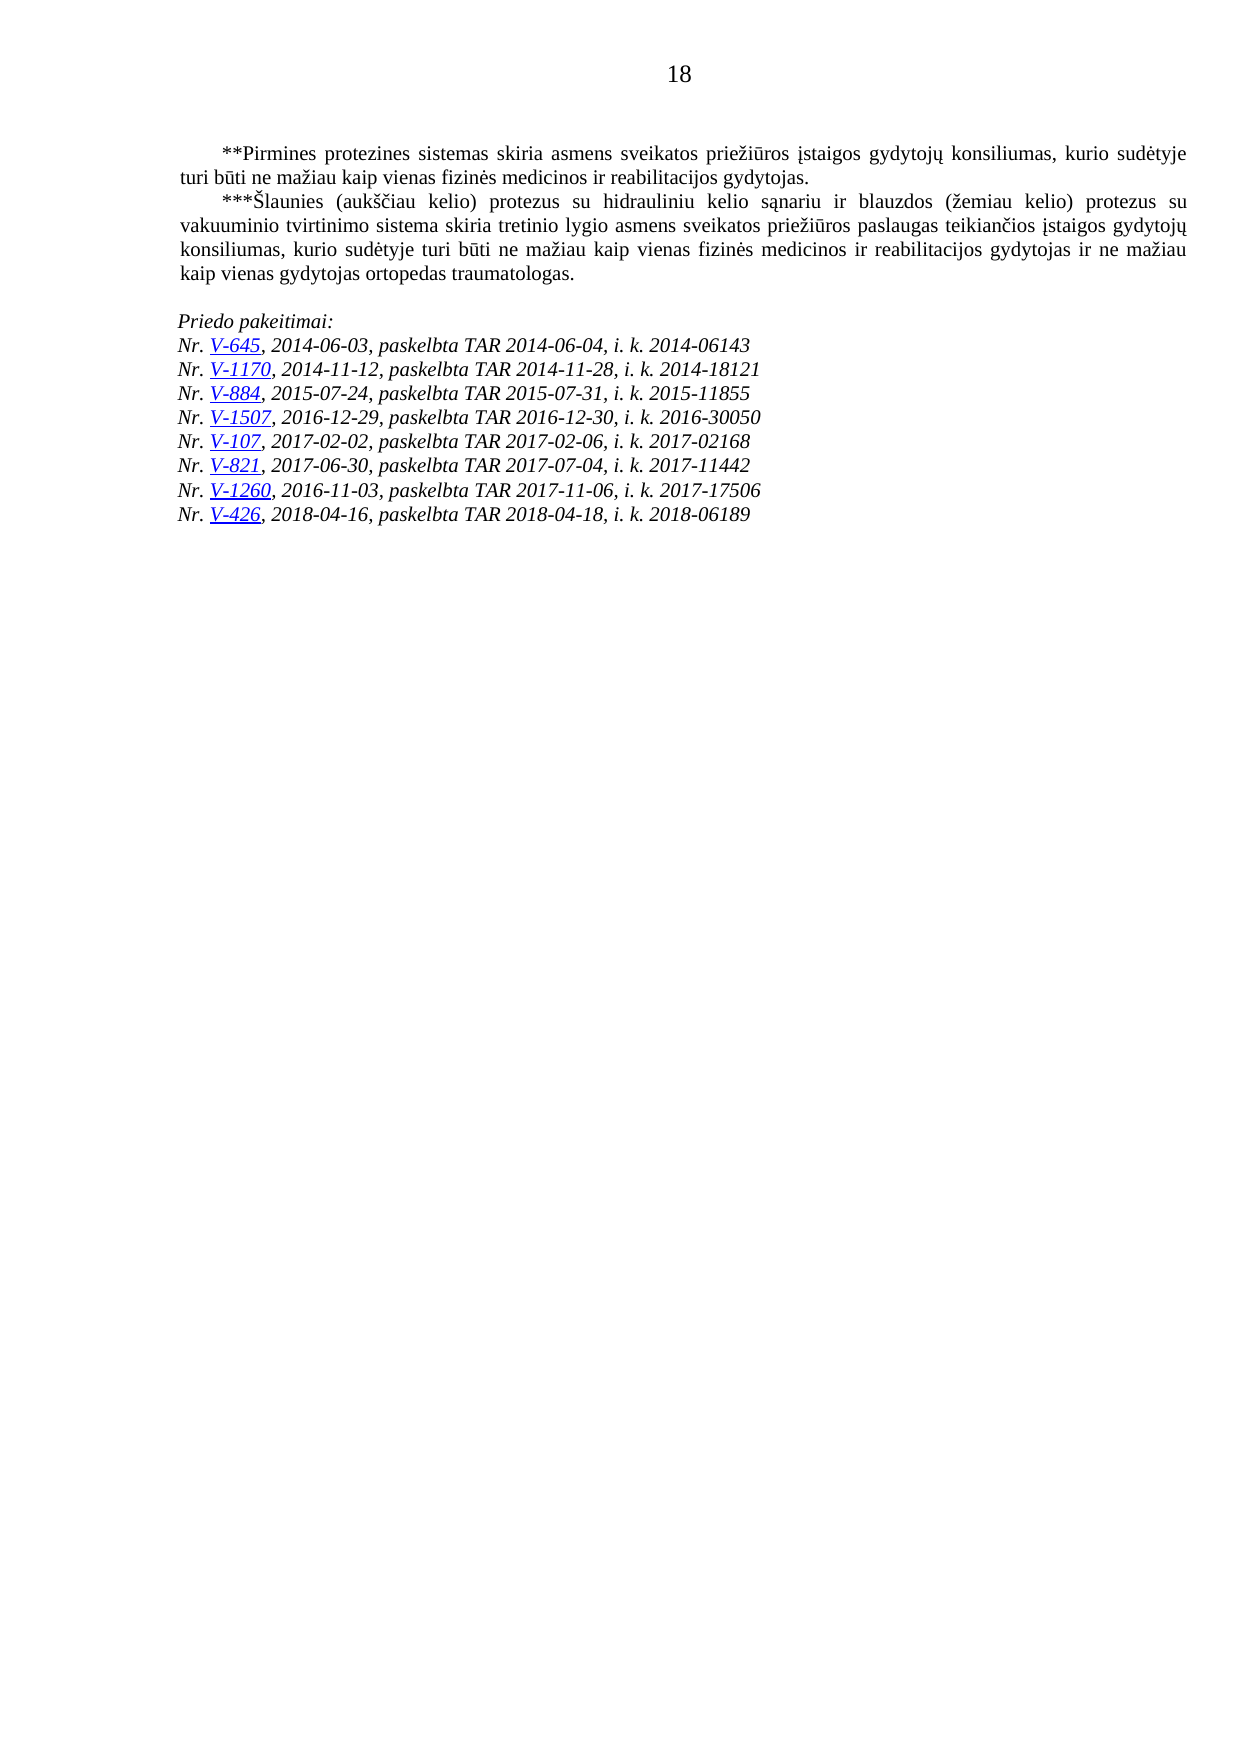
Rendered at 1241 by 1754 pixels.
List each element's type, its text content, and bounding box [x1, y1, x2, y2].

text Priedo pakeitimai: [177, 309, 1181, 333]
text ***Šlaunies (aukščiau kelio) protezus su hidrauliniu kelio sąnariu ir blauzdos (žemiau kelio) protezus su vakuuminio tvirtinimo sistema skiria tretinio lygio asmens sveikatos priežiūros paslaugas teikiančios įstaigos gydytojų konsiliumas, kurio sudėtyje turi būti ne mažiau kaip vienas fizinės medicinos ir reabilitacijos gydytojas ir ne mažiau kaip vienas gydytojas ortopedas traumatologas. [180, 189, 1188, 285]
text **Pirmines protezines sistemas skiria asmens sveikatos priežiūros įstaigos gydytojų konsiliumas, kurio sudėtyje turi būti ne mažiau kaip vienas fizinės medicinos ir reabilitacijos gydytojas. [180, 141, 1188, 189]
text Nr. V-821, 2017-06-30, paskelbta TAR 2017-07-04, i. k. 2017-11442 [177, 453, 1181, 477]
text Nr. V-1170, 2014-11-12, paskelbta TAR 2014-11-28, i. k. 2014-18121 [177, 357, 1181, 381]
text Nr. V-645, 2014-06-03, paskelbta TAR 2014-06-04, i. k. 2014-06143 [177, 333, 1181, 357]
text Nr. V-1507, 2016-12-29, paskelbta TAR 2016-12-30, i. k. 2016-30050 [177, 405, 1181, 429]
text Nr. V-107, 2017-02-02, paskelbta TAR 2017-02-06, i. k. 2017-02168 [177, 429, 1181, 453]
text Nr. V-426, 2018-04-16, paskelbta TAR 2018-04-18, i. k. 2018-06189 [177, 502, 1181, 526]
text Nr. V-884, 2015-07-24, paskelbta TAR 2015-07-31, i. k. 2015-11855 [177, 381, 1181, 405]
text Nr. V-1260, 2016-11-03, paskelbta TAR 2017-11-06, i. k. 2017-17506 [177, 477, 1181, 502]
